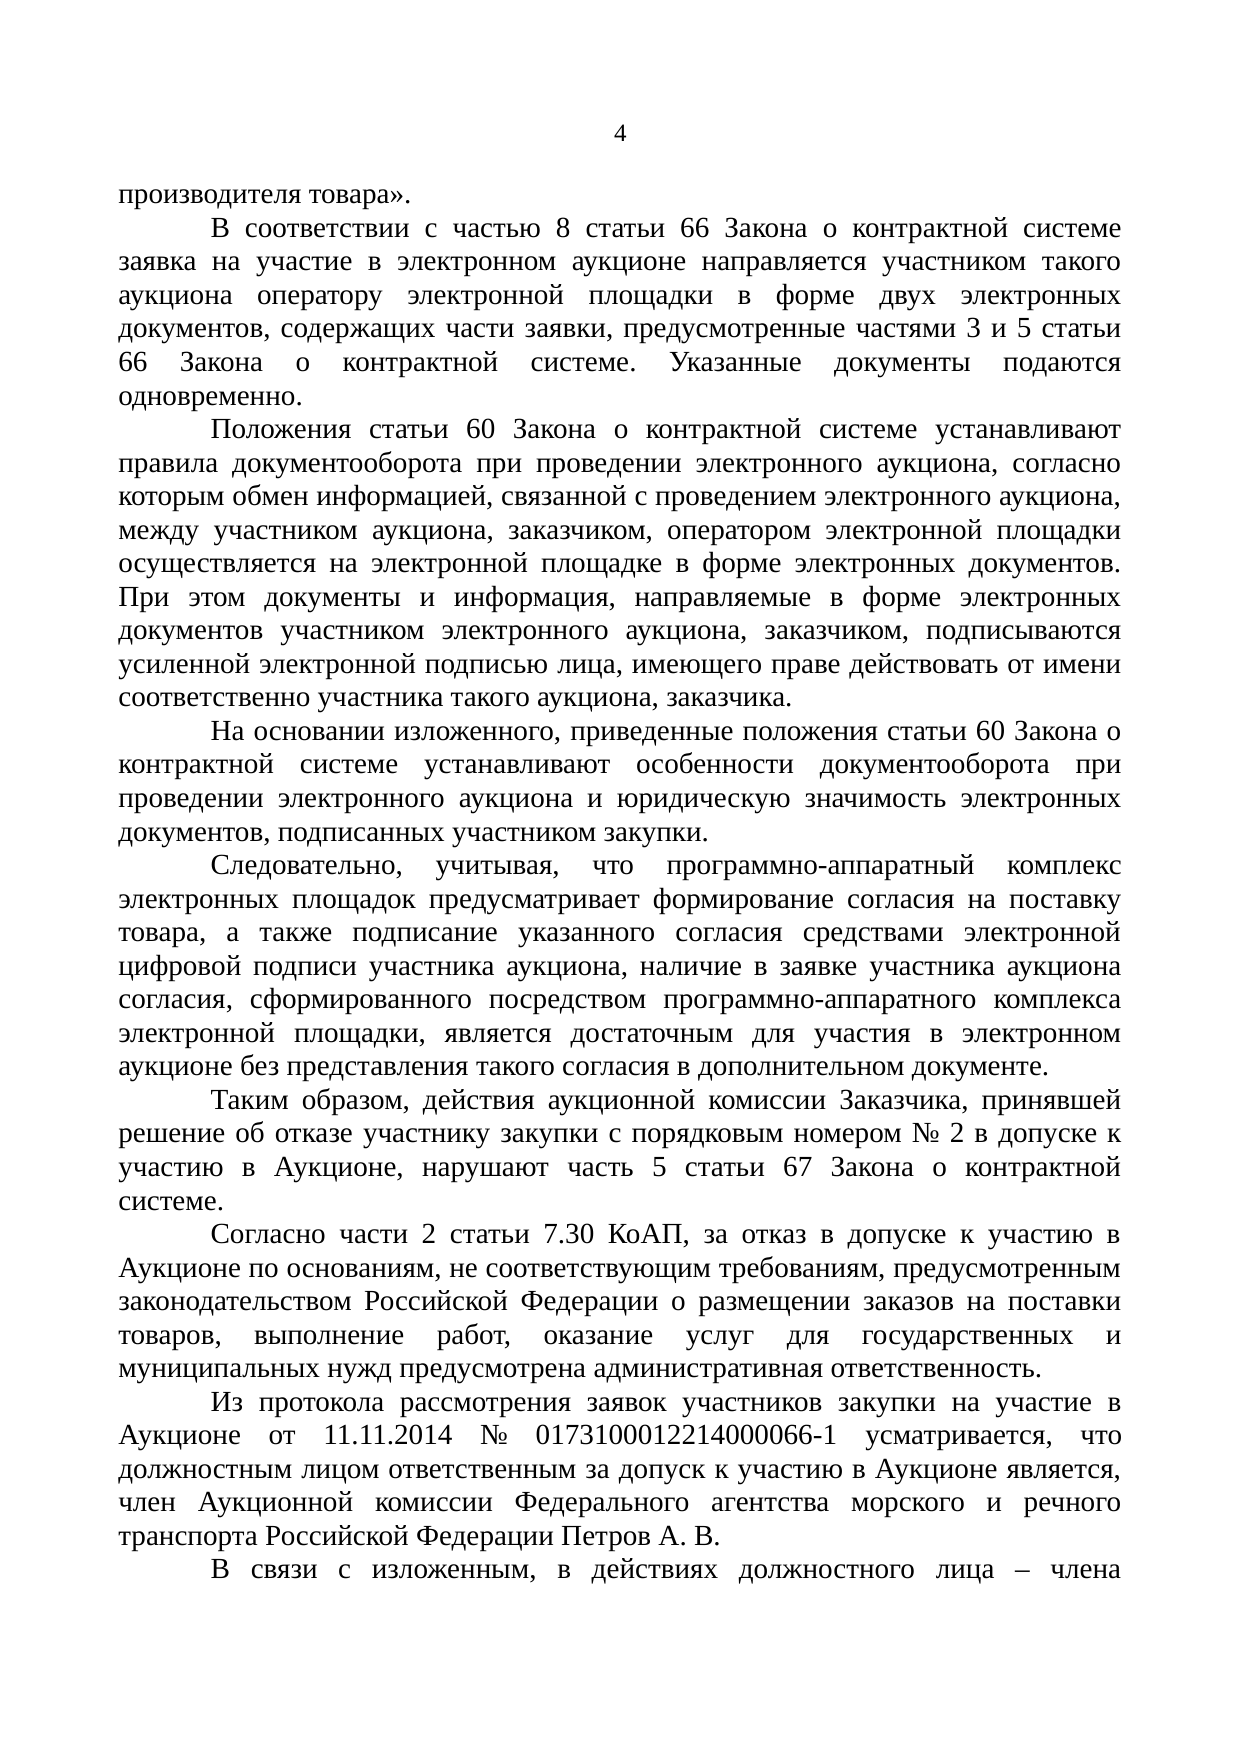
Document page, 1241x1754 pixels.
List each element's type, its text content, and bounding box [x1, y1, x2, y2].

text На основании изложенного, приведенные положения статьи 60 Закона о контрактной системе устанавливают особенности документооборота при проведении электронного аукциона и юридическую значимость электронных документов, подписанных участником закупки. [118, 713, 1122, 847]
text Согласно части 2 статьи 7.30 КоАП, за отказ в допуске к участию в Аукционе по основаниям, не соответствующим требованиям, предусмотренным законодательством Российской Федерации о размещении заказов на поставки товаров, выполнение работ, оказание услуг для государственных и муниципальных нужд предусмотрена административная ответственность. [118, 1216, 1122, 1384]
text Положения статьи 60 Закона о контрактной системе устанавливают правила документооборота при проведении электронного аукциона, согласно которым обмен информацией, связанной с проведением электронного аукциона, между участником аукциона, заказчиком, оператором электронной площадки осуществляется на электронной площадке в форме электронных документов. При этом документы и информация, направляемые в форме электронных документов участником электронного аукциона, заказчиком, подписываются усиленной электронной подписью лица, имеющего праве действовать от имени соответственно участника такого аукциона, заказчика. [118, 411, 1122, 713]
text В соответствии с частью 8 статьи 66 Закона о контрактной системе заявка на участие в электронном аукционе направляется участником такого аукциона оператору электронной площадки в форме двух электронных документов, содержащих части заявки, предусмотренные частями 3 и 5 статьи 66 Закона о контрактной системе. Указанные документы подаются одновременно. [118, 210, 1122, 411]
text Следовательно, учитывая, что программно-аппаратный комплекс электронных площадок предусматривает формирование согласия на поставку товара, а также подписание указанного согласия средствами электронной цифровой подписи участника аукциона, наличие в заявке участника аукциона согласия, сформированного посредством программно-аппаратного комплекса электронной площадки, является достаточным для участия в электронном аукционе без представления такого согласия в дополнительном документе. [118, 847, 1122, 1082]
text Из протокола рассмотрения заявок участников закупки на участие в Аукционе от 11.11.2014 № 0173100012214000066-1 усматривается, что должностным лицом ответственным за допуск к участию в Аукционе является, член Аукционной комиссии Федерального агентства морского и речного транспорта Российской Федерации Петров А. В. [118, 1384, 1122, 1552]
text В связи с изложенным, в действиях должностного лица – члена [118, 1552, 1122, 1585]
text Таким образом, действия аукционной комиссии Заказчика, принявшей решение об отказе участнику закупки с порядковым номером № 2 в допуске к участию в Аукционе, нарушают часть 5 статьи 67 Закона о контрактной системе. [118, 1082, 1122, 1216]
text производителя товара». [118, 176, 1122, 210]
